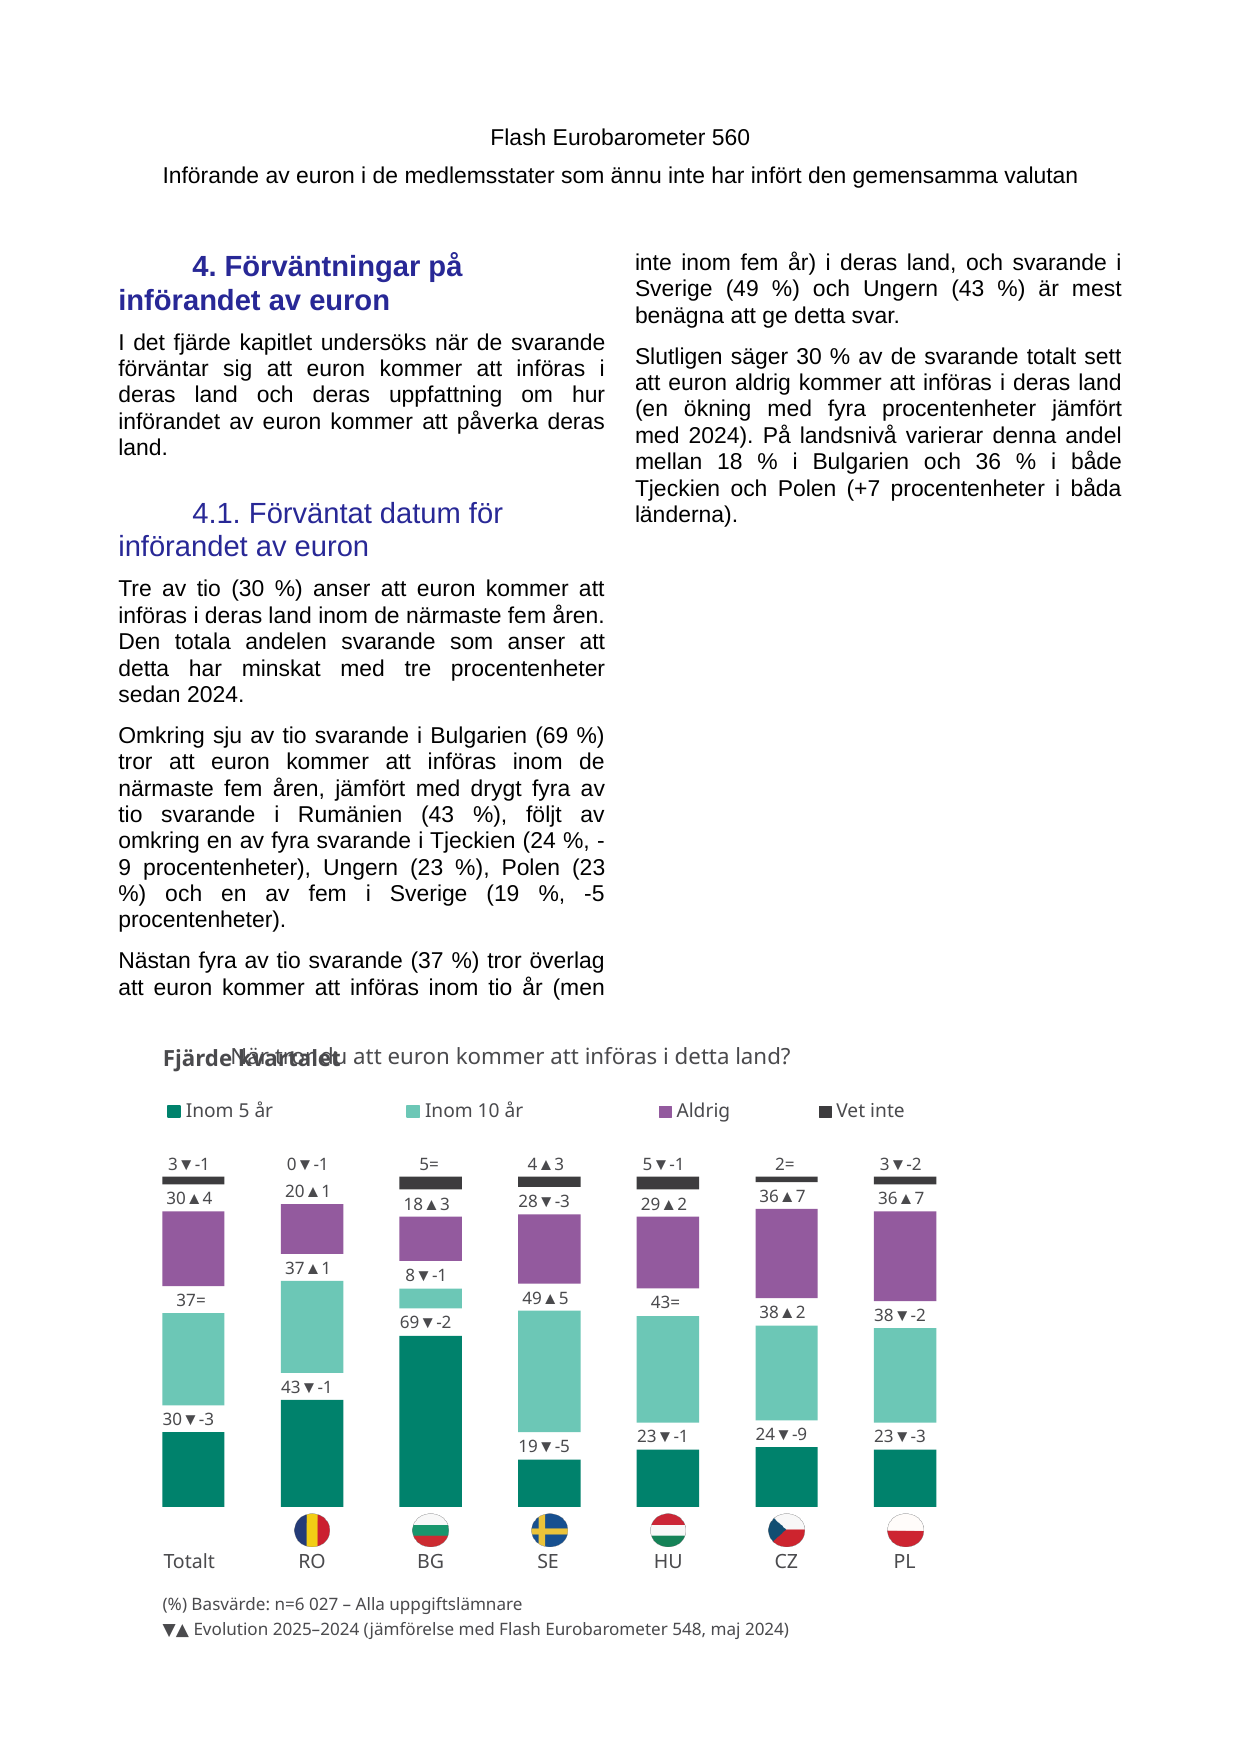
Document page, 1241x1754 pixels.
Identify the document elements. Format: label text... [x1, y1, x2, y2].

picture [650, 1513, 686, 1547]
text Tre av tio (30 %) anser att euron kommer att införas i deras land inom de närmaste fem åren. Den totala andelen svarande som anser att detta har minskat med tre procentenheter sedan 2024. [118, 575, 605, 707]
text Omkring sju av tio svarande i Bulgarien (69 %) tror att euron kommer att införas inom de närmaste fem åren, jämfört med drygt fyra av tio svarande i Rumänien (43 %), följt av omkring en av fyra svarande i Tjeckien (24 %, -9 procentenheter), Ungern (23 %), Polen (23 %) och en av fem i Sverige (19 %, -5 procentenheter). [118, 722, 605, 933]
picture [294, 1513, 330, 1547]
picture [412, 1513, 449, 1547]
text Slutligen säger 30 % av de svarande totalt sett att euron aldrig kommer att införas i deras land (en ökning med fyra procentenheter jämfört med 2024). På landsnivå varierar denna andel mellan 18 % i Bulgarien och 36 % i både Tjeckien och Polen (+7 procentenheter i båda länderna). [635, 343, 1122, 527]
subtitle 4.1. Förväntat datum för införandet av euron [118, 496, 605, 563]
text Nästan fyra av tio svarande (37 %) tror överlag att euron kommer att införas inom tio år (men [118, 947, 605, 1000]
picture [887, 1513, 924, 1547]
picture [531, 1513, 568, 1547]
subtitle 4. Förväntningar på införandet av euron [118, 249, 605, 316]
picture [768, 1513, 805, 1547]
text inte inom fem år) i deras land, och svarande i Sverige (49 %) och Ungern (43 %) är mest benägna att ge detta svar. [635, 249, 1122, 328]
text I det fjärde kapitlet undersöks när de svarande förväntar sig att euron kommer att införas i deras land och deras uppfattning om hur införandet av euron kommer att påverka deras land. [118, 329, 605, 460]
